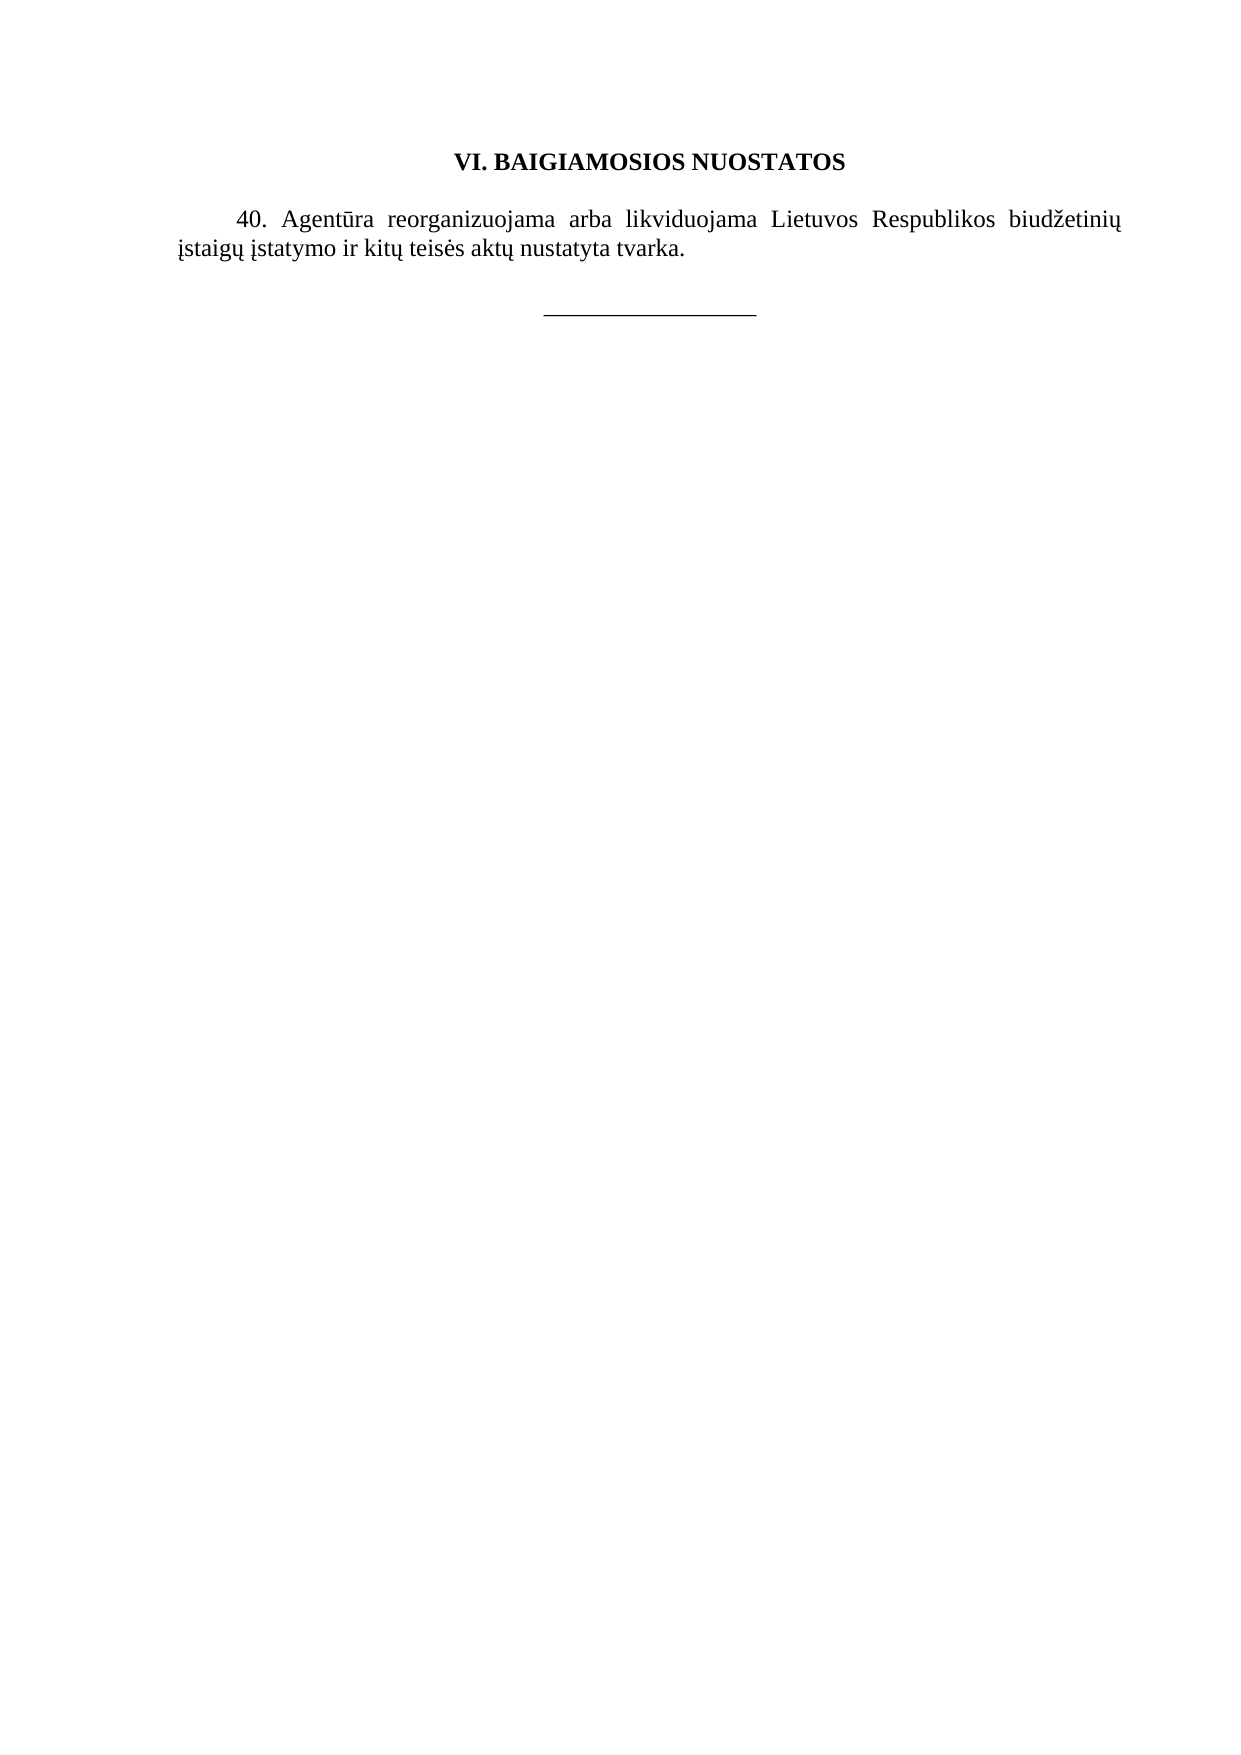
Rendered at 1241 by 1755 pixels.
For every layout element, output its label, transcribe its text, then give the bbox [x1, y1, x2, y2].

text _________________ [177, 291, 1122, 319]
text VI. BAIGIAMOSIOS NUOSTATOS [177, 147, 1122, 176]
text 40. Agentūra reorganizuojama arba likviduojama Lietuvos Respublikos biudžetinių įstaigų įstatymo ir kitų teisės aktų nustatyta tvarka. [177, 204, 1122, 262]
